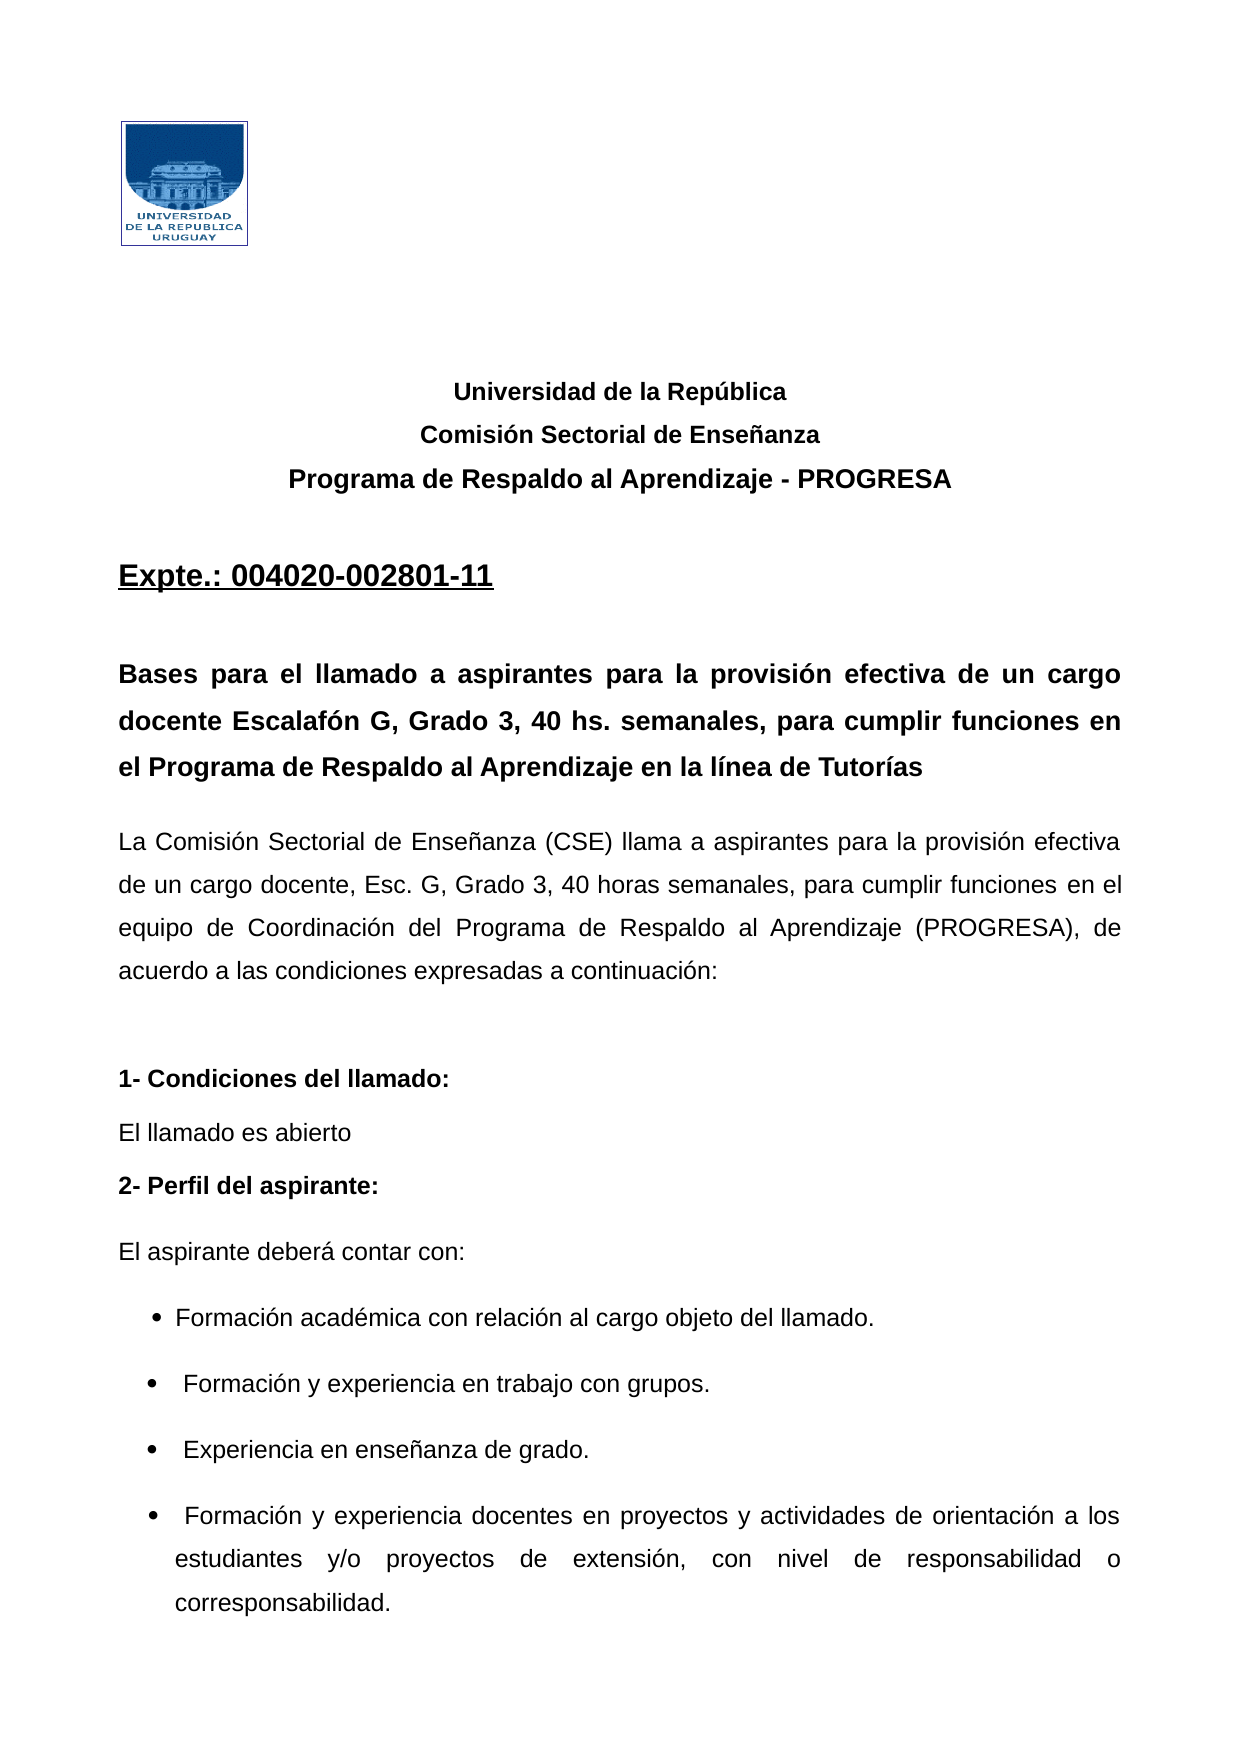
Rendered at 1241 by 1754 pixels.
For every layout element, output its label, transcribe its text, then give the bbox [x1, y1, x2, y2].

text Formación y experiencia en trabajo con grupos. [148, 1369, 1122, 1398]
text La Comisión Sectorial de Enseñanza (CSE) llama a aspirantes para la provisión efectiva de un cargo docente, Esc. G, Grado 3, 40 horas semanales, para cumplir funciones en el equipo de Coordinación del Programa de Respaldo al Aprendizaje (PROGRESA), de acuerdo a las condiciones expresadas a continuación: [118, 827, 1122, 985]
text 2- Perfil del aspirante: [118, 1171, 1122, 1200]
text 1- Condiciones del llamado: [118, 1064, 1122, 1093]
text Formación y experiencia docentes en proyectos y actividades de orientación a los estudiantes y/o proyectos de extensión, con nivel de responsabilidad o corresponsabilidad. [149, 1501, 1122, 1616]
text Comisión Sectorial de Enseñanza [118, 420, 1122, 449]
text Expte.: 004020-002801-11 [118, 557, 1122, 593]
text El aspirante deberá contar con: [118, 1237, 1122, 1266]
text El llamado es abierto [118, 1118, 1122, 1146]
text Programa de Respaldo al Aprendizaje - PROGRESA [118, 463, 1122, 494]
text Universidad de la República [118, 377, 1122, 406]
picture [122, 122, 247, 245]
text Formación académica con relación al cargo objeto del llamado. [152, 1303, 1122, 1332]
text Bases para el llamado a aspirantes para la provisión efectiva de un cargo docente Escalafón G, Grado 3, 40 hs. semanales, para cumplir funciones en el Programa de Respaldo al Aprendizaje en la línea de Tutorías [118, 658, 1122, 783]
text Experiencia en enseñanza de grado. [148, 1435, 1122, 1464]
